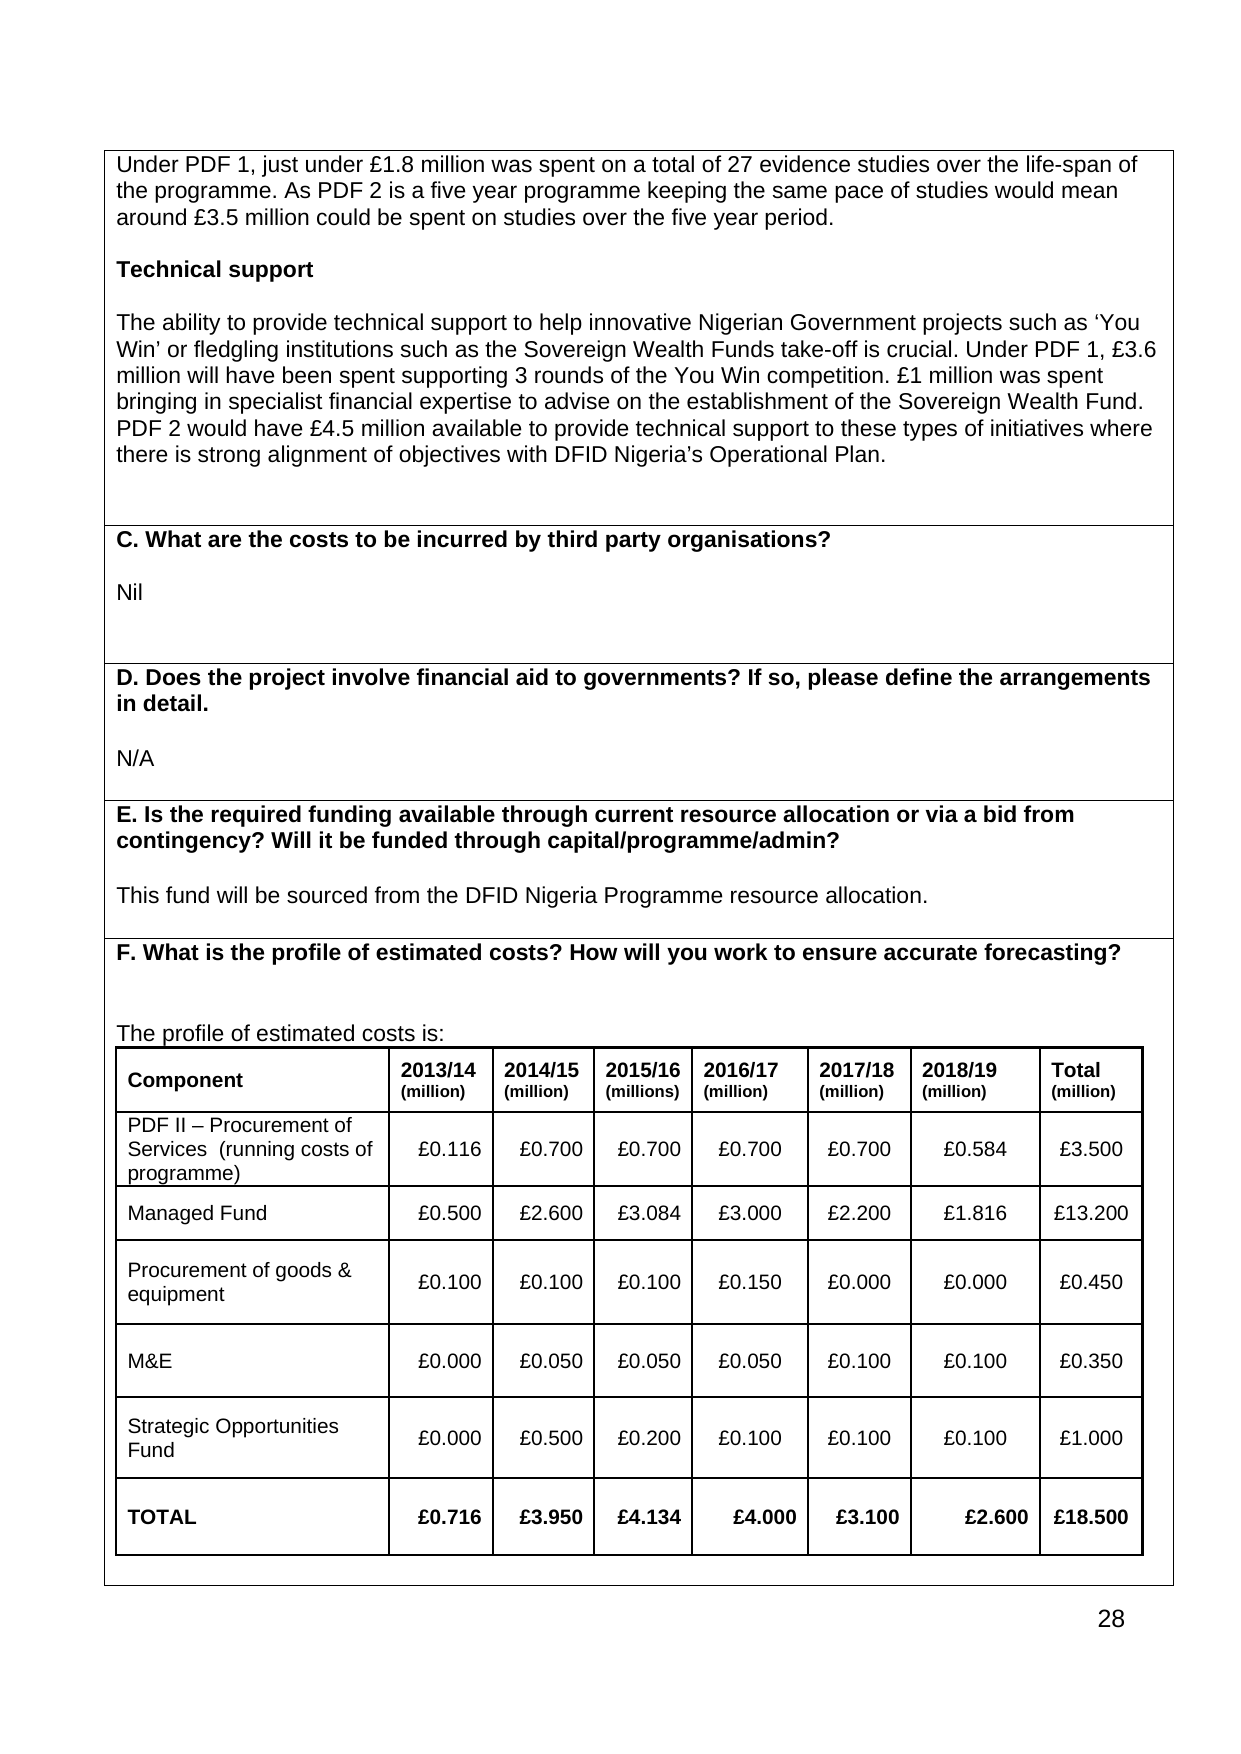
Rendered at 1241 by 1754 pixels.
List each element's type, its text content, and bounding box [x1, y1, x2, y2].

table_cell PDF II – Procurement of Services (running costs of programme) [117, 1113, 388, 1184]
table_cell £0.000 [390, 1325, 492, 1396]
table_cell £1.000 [1041, 1398, 1141, 1477]
table_cell £0.100 [809, 1325, 910, 1396]
table_cell £0.050 [595, 1325, 691, 1396]
table_cell £0.500 [390, 1187, 492, 1239]
table_cell £0.584 [912, 1113, 1039, 1184]
table_cell £0.000 [390, 1398, 492, 1477]
table_cell £2.200 [809, 1187, 910, 1239]
table_cell £0.716 [390, 1479, 492, 1554]
table_cell £0.500 [494, 1398, 593, 1477]
table_header 2016/17 (million) [693, 1049, 807, 1111]
table_header Component [117, 1049, 388, 1111]
table_cell £0.000 [912, 1241, 1039, 1323]
table_cell £2.600 [912, 1479, 1039, 1554]
table_cell £3.500 [1041, 1113, 1141, 1184]
table_cell £18.500 [1041, 1479, 1141, 1554]
table_cell £0.100 [809, 1398, 910, 1477]
table_cell E. Is the required funding available through current resource allocation or via a bid from contingency? Will it be funded through capital/programme/admin? This fund will be sourced from the DFID Nigeria Programme resource allocation. [105, 801, 1173, 938]
table_header Total (million) [1041, 1049, 1141, 1111]
table_cell Strategic Opportunities Fund [117, 1398, 388, 1477]
table_header 2015/16 (millions) [595, 1049, 691, 1111]
table_cell £0.700 [809, 1113, 910, 1184]
table_header 2013/14 (million) [390, 1049, 492, 1111]
table_cell £0.450 [1041, 1241, 1141, 1323]
table_cell Procurement of goods & equipment [117, 1241, 388, 1323]
table_cell £0.100 [595, 1241, 691, 1323]
table_cell £0.050 [494, 1325, 593, 1396]
table_cell F. What is the profile of estimated costs? How will you work to ensure accurate forecasting? The profile of estimated costs is: [105, 939, 1173, 1585]
table_cell £0.100 [693, 1398, 807, 1477]
table_cell £0.100 [390, 1241, 492, 1323]
table_cell D. Does the project involve financial aid to governments? If so, please define the arrangements in detail. N/A [105, 664, 1173, 800]
table_cell Under PDF 1, just under £1.8 million was spent on a total of 27 evidence studies over the life-span of the programme. As PDF 2 is a five year programme keeping the same pace of studies would mean around £3.5 million could be spent on studies over the five year period. Technical support The ability to provide technical support to help innovative Nigerian Government projects such as ‘You Win’ or fledgling institutions such as the Sovereign Wealth Funds take-off is crucial. Under PDF 1, £3.6 million will have been spent supporting 3 rounds of the You Win competition. £1 million was spent bringing in specialist financial expertise to advise on the establishment of the Sovereign Wealth Fund. PDF 2 would have £4.5 million available to provide technical support to these types of initiatives where there is strong alignment of objectives with DFID Nigeria’s Operational Plan. [105, 151, 1173, 525]
table_cell C. What are the costs to be incurred by third party organisations? Nil [105, 526, 1173, 662]
table_cell £4.000 [693, 1479, 807, 1554]
table_cell £0.700 [595, 1113, 691, 1184]
table_cell £1.816 [912, 1187, 1039, 1239]
table_header 2017/18 (million) [809, 1049, 910, 1111]
table_cell £3.100 [809, 1479, 910, 1554]
table_cell £3.950 [494, 1479, 593, 1554]
table_cell £2.600 [494, 1187, 593, 1239]
table_cell Managed Fund [117, 1187, 388, 1239]
table_cell £3.084 [595, 1187, 691, 1239]
table_cell £0.700 [494, 1113, 593, 1184]
table_header 2014/15 (million) [494, 1049, 593, 1111]
table_cell £0.100 [912, 1325, 1039, 1396]
table_cell £0.050 [693, 1325, 807, 1396]
table_cell £0.000 [809, 1241, 910, 1323]
table_cell £0.100 [912, 1398, 1039, 1477]
table_cell M&E [117, 1325, 388, 1396]
table_cell £0.200 [595, 1398, 691, 1477]
table_cell £0.700 [693, 1113, 807, 1184]
table_cell £0.100 [494, 1241, 593, 1323]
table_cell £3.000 [693, 1187, 807, 1239]
table_cell TOTAL [117, 1479, 388, 1554]
table_cell £0.350 [1041, 1325, 1141, 1396]
table_cell £4.134 [595, 1479, 691, 1554]
table_cell £0.116 [390, 1113, 492, 1184]
table_header 2018/19 (million) [912, 1049, 1039, 1111]
table_cell £0.150 [693, 1241, 807, 1323]
table_cell £13.200 [1041, 1187, 1141, 1239]
